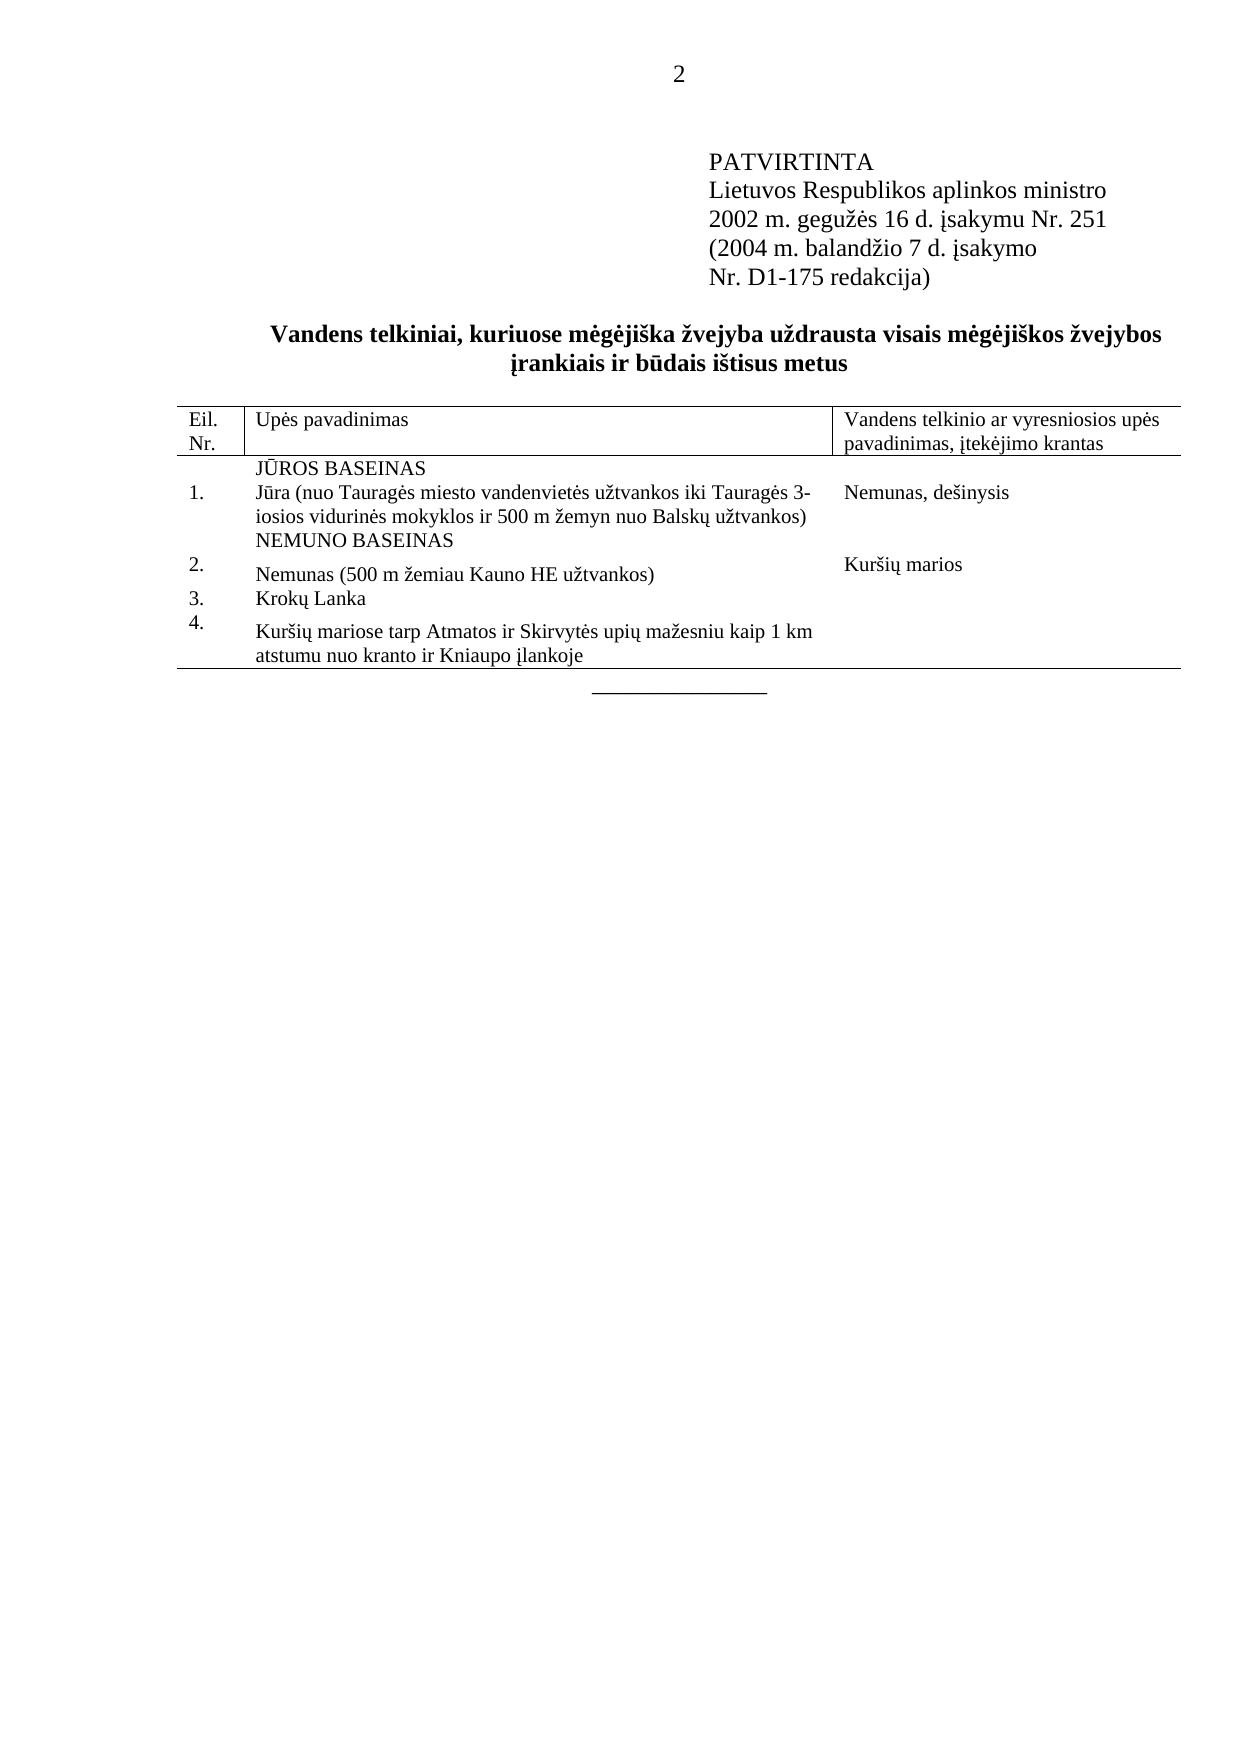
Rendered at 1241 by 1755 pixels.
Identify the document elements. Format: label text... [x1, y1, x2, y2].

text Lietuvos Respublikos aplinkos ministro [177, 176, 1181, 204]
table_cell Nemunas (500 m žemiau Kauno HE užtvankos) [244, 552, 833, 586]
table_cell [177, 634, 244, 667]
text (2004 m. balandžio 7 d. įsakymo [177, 233, 1181, 262]
table_cell [177, 504, 244, 528]
table_cell [177, 456, 244, 480]
table_cell Kuršių marios [833, 552, 1181, 586]
text Nr. D1-175 redakcija) [177, 262, 1181, 291]
table_header Upės pavadinimas [245, 407, 832, 455]
table_header Vandens telkinio ar vyresniosios upės pavadinimas, įtekėjimo krantas [833, 407, 1181, 455]
table_cell 3. [177, 586, 244, 610]
table_cell NEMUNO BASEINAS [244, 528, 833, 552]
table_cell [833, 610, 1181, 634]
table_cell JŪROS BASEINAS [244, 456, 833, 480]
table_cell 4. [177, 610, 244, 634]
table_cell [833, 456, 1181, 480]
table_header Eil. Nr. [177, 407, 244, 455]
table_cell 2. [177, 552, 244, 586]
table_cell [177, 528, 244, 552]
text ______________ [177, 669, 1181, 697]
table_cell Krokų Lanka [244, 586, 833, 610]
table_cell [833, 504, 1181, 528]
text PATVIRTINTA [177, 147, 1181, 176]
table_cell Nemunas, dešinysis [833, 480, 1181, 504]
table_cell [833, 586, 1181, 610]
table_cell 1. [177, 480, 244, 504]
table_cell Kuršių mariose tarp Atmatos ir Skirvytės upių mažesniu kaip 1 km atstumu nuo kranto ir Kniaupo įlankoje [244, 610, 833, 667]
table_cell [833, 634, 1181, 667]
text Vandens telkiniai, kuriuose mėgėjiška žvejyba uždrausta visais mėgėjiškos žvejybos įrankiais ir būdais ištisus metus [177, 319, 1181, 377]
table_cell [833, 528, 1181, 552]
table_cell Jūra (nuo Tauragės miesto vandenvietės užtvankos iki Tauragės 3-iosios vidurinės mokyklos ir 500 m žemyn nuo Balskų užtvankos) [244, 480, 833, 528]
text 2002 m. gegužės 16 d. įsakymu Nr. 251 [177, 204, 1181, 233]
